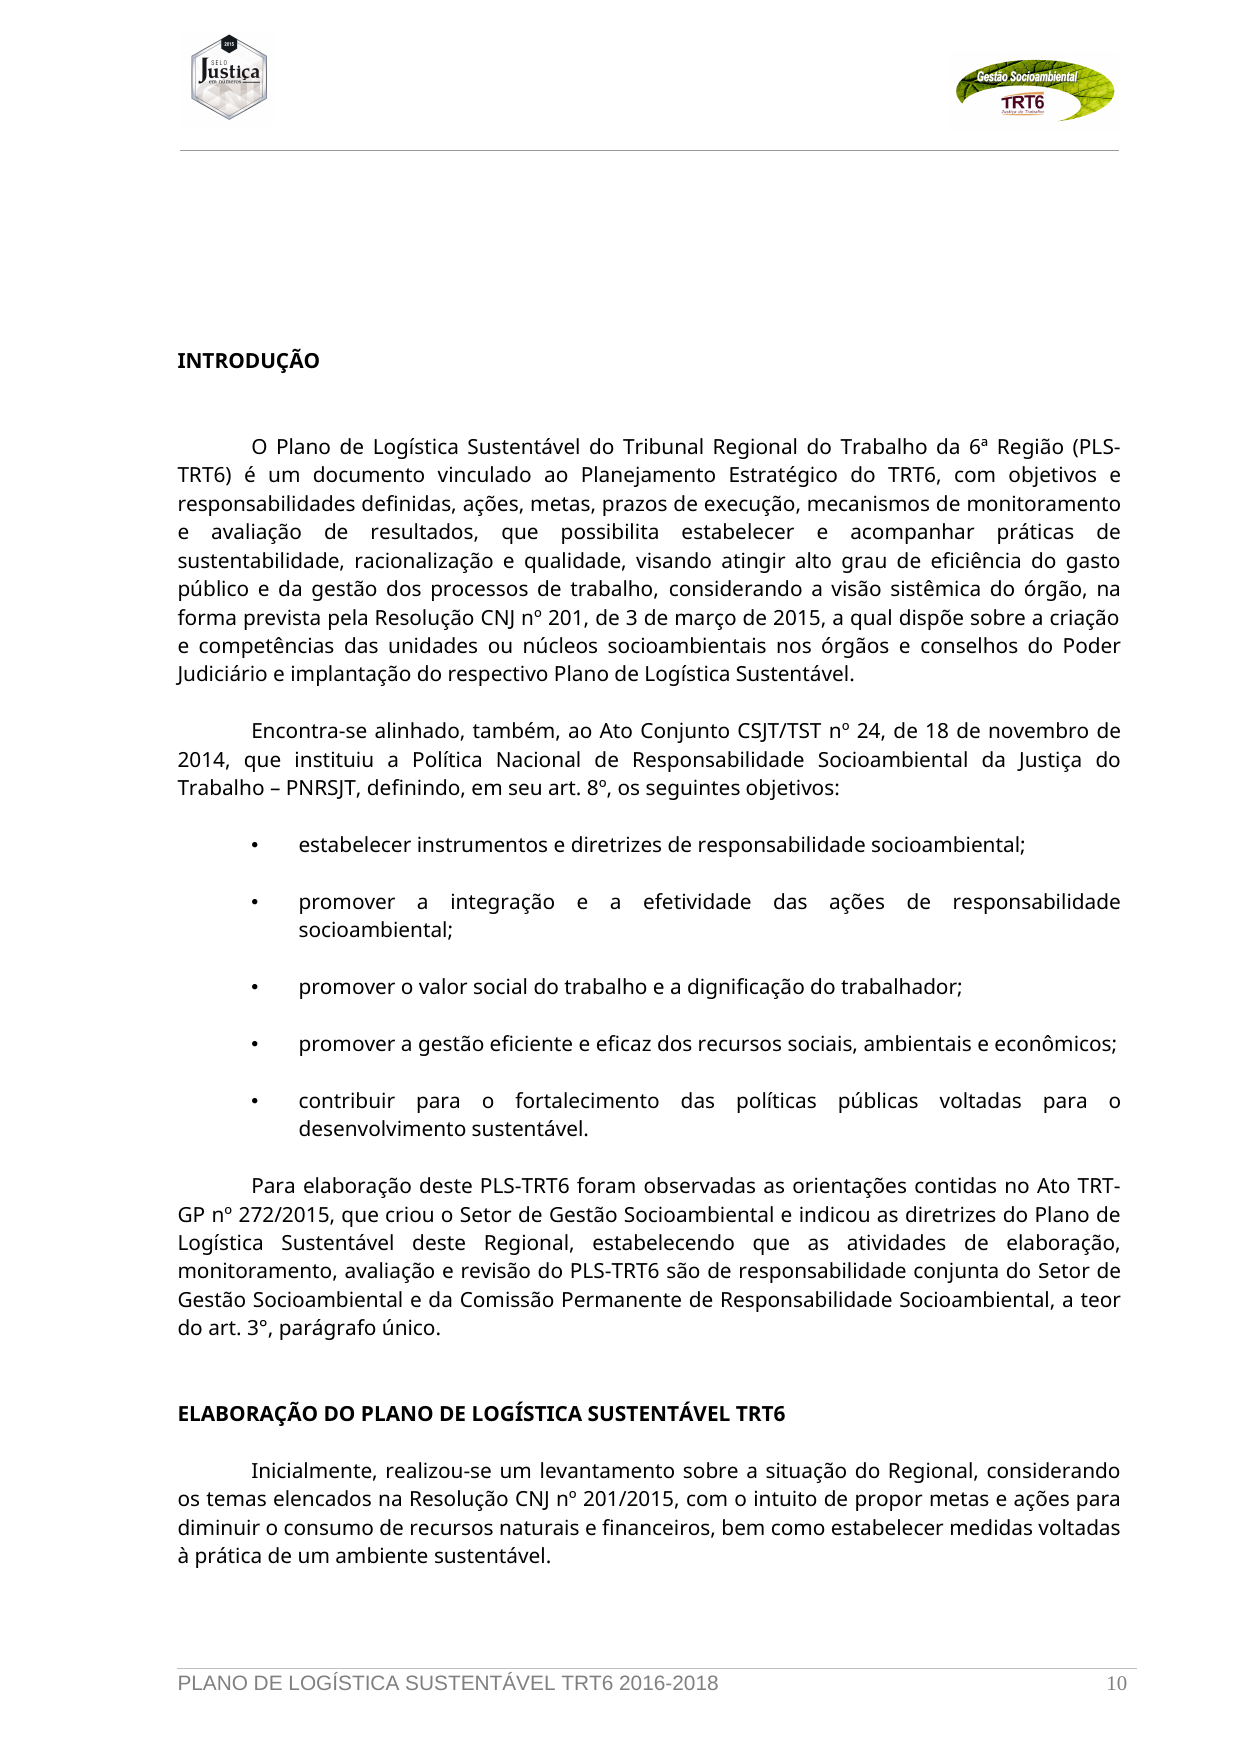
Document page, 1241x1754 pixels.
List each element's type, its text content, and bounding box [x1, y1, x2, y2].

list contribuir para o fortalecimento das políticas públicas voltadas para o desenvolvimento sustentável. [251, 1086, 1122, 1143]
picture [988, 51, 1120, 131]
text Inicialmente, realizou-se um levantamento sobre a situação do Regional, considerando os temas elencados na Resolução CNJ nº 201/2015, com o intuito de propor metas e ações para diminuir o consumo de recursos naturais e financeiros, bem como estabelecer medidas voltadas à prática de um ambiente sustentável. [177, 1456, 1122, 1569]
picture [180, 32, 274, 127]
list promover a integração e a efetividade das ações de responsabilidade socioambiental; [251, 887, 1122, 944]
text Para elaboração deste PLS-TRT6 foram observadas as orientações contidas no Ato TRT-GP nº 272/2015, que criou o Setor de Gestão Socioambiental e indicou as diretrizes do Plano de Logística Sustentável deste Regional, estabelecendo que as atividades de elaboração, monitoramento, avaliação e revisão do PLS-TRT6 são de responsabilidade conjunta do Setor de Gestão Socioambiental e da Comissão Permanente de Responsabilidade Socioambiental, a teor do art. 3°, parágrafo único. [177, 1171, 1122, 1342]
text Encontra-se alinhado, também, ao Ato Conjunto CSJT/TST nº 24, de 18 de novembro de 2014, que instituiu a Política Nacional de Responsabilidade Socioambiental da Justiça do Trabalho – PNRSJT, definindo, em seu art. 8º, os seguintes objetivos: [177, 716, 1122, 802]
list promover o valor social do trabalho e a dignificação do trabalhador; [251, 972, 1122, 1001]
text O Plano de Logística Sustentável do Tribunal Regional do Trabalho da 6ª Região (PLS-TRT6) é um documento vinculado ao Planejamento Estratégico do TRT6, com objetivos e responsabilidades definidas, ações, metas, prazos de execução, mecanismos de monitoramento e avaliação de resultados, que possibilita estabelecer e acompanhar práticas de sustentabilidade, racionalização e qualidade, visando atingir alto grau de eficiência do gasto público e da gestão dos processos de trabalho, considerando a visão sistêmica do órgão, na forma prevista pela Resolução CNJ nº 201, de 3 de março de 2015, a qual dispõe sobre a criação e competências das unidades ou núcleos socioambientais nos órgãos e conselhos do Poder Judiciário e implantação do respectivo Plano de Logística Sustentável. [177, 432, 1122, 688]
text ELABORAÇÃO DO PLANO DE LOGÍSTICA SUSTENTÁVEL TRT6 [177, 1399, 1122, 1427]
text INTRODUÇÃO [177, 347, 1122, 375]
list estabelecer instrumentos e diretrizes de responsabilidade socioambiental; [251, 830, 1122, 858]
list promover a gestão eficiente e eficaz dos recursos sociais, ambientais e econômicos; [251, 1029, 1122, 1058]
